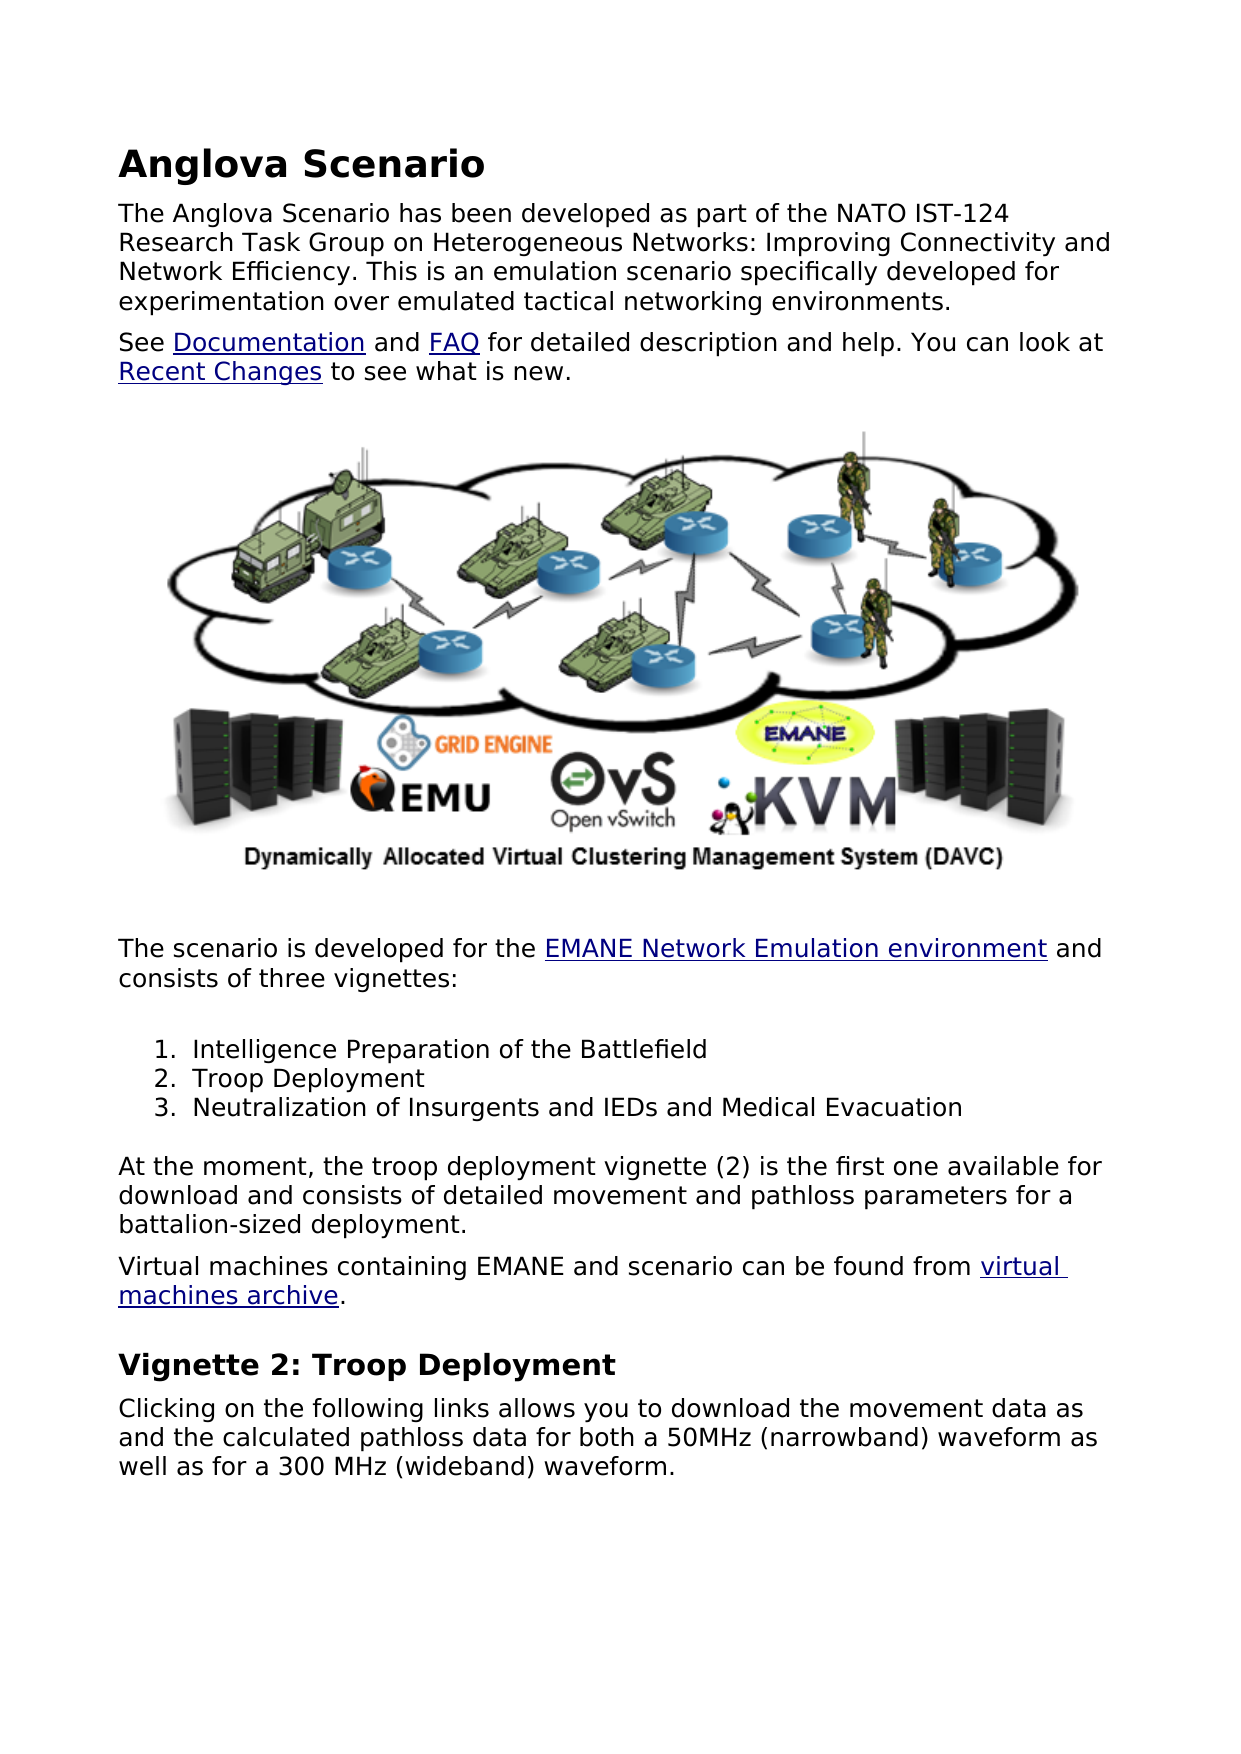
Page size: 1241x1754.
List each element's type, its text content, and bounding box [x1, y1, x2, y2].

picture [142, 399, 1099, 893]
list Intelligence Preparation of the Battlefield [177, 1035, 1122, 1064]
text The scenario is developed for the EMANE Network Emulation environment and consists of three vignettes: [118, 935, 1122, 993]
text At the moment, the troop deployment vignette (2) is the first one available for download and consists of detailed movement and pathloss parameters for a battalion-sized deployment. [118, 1152, 1122, 1239]
text Clicking on the following links allows you to download the movement data as and the calculated pathloss data for both a 50MHz (narrowband) waveform as well as for a 300 MHz (wideband) waveform. [118, 1394, 1122, 1482]
text The Anglova Scenario has been developed as part of the NATO IST-124 Research Task Group on Heterogeneous Networks: Improving Connectivity and Network Efficiency. This is an emulation scenario specifically developed for experimentation over emulated tactical networking environments. [118, 199, 1122, 316]
text See Documentation and FAQ for detailed description and help. You can look at Recent Changes to see what is new. [118, 328, 1122, 387]
list Neutralization of Insurgents and IEDs and Medical Evacuation [177, 1093, 1122, 1122]
list Troop Deployment [177, 1064, 1122, 1093]
subtitle Vignette 2: Troop Deployment [118, 1348, 1122, 1382]
subtitle Anglova Scenario [118, 143, 1122, 187]
text Virtual machines containing EMANE and scenario can be found from virtual machines archive. [118, 1252, 1122, 1310]
